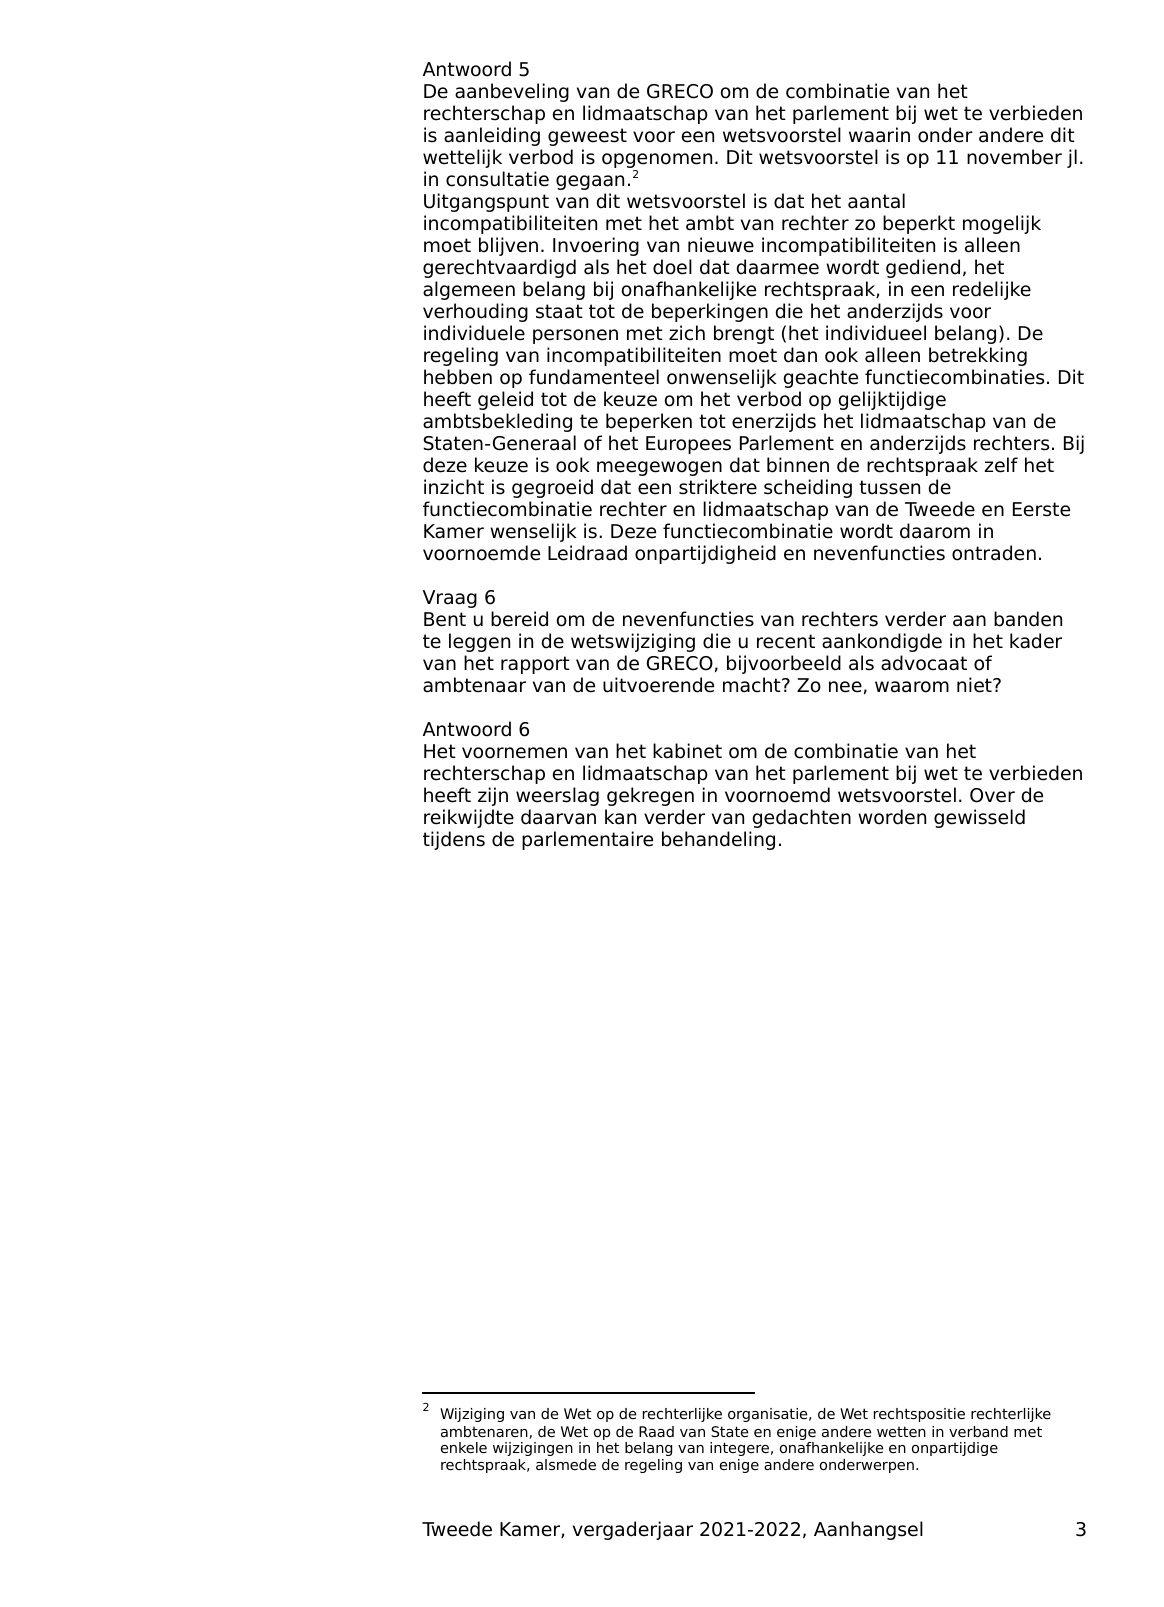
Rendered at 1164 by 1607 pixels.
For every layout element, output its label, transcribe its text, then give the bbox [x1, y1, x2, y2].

text De aanbeveling van de GRECO om de combinatie van het rechterschap en lidmaatschap van het parlement bij wet te verbieden is aanleiding geweest voor een wetsvoorstel waarin onder andere dit wettelijk verbod is opgenomen. Dit wetsvoorstel is op 11 november jl. in consultatie gegaan. [422, 81, 1087, 191]
text Uitgangspunt van dit wetsvoorstel is dat het aantal incompatibiliteiten met het ambt van rechter zo beperkt mogelijk moet blijven. Invoering van nieuwe incompatibiliteiten is alleen gerechtvaardigd als het doel dat daarmee wordt gediend, het algemeen belang bij onafhankelijke rechtspraak, in een redelijke verhouding staat tot de beperkingen die het anderzijds voor individuele personen met zich brengt (het individueel belang). De regeling van incompatibiliteiten moet dan ook alleen betrekking hebben op fundamenteel onwenselijk geachte functiecombinaties. Dit heeft geleid tot de keuze om het verbod op gelijktijdige ambtsbekleding te beperken tot enerzijds het lidmaatschap van de Staten-Generaal of het Europees Parlement en anderzijds rechters. Bij deze keuze is ook meegewogen dat binnen de rechtspraak zelf het inzicht is gegroeid dat een striktere scheiding tussen de functiecombinatie rechter en lidmaatschap van de Tweede en Eerste Kamer wenselijk is. Deze functiecombinatie wordt daarom in voornoemde Leidraad onpartijdigheid en nevenfuncties ontraden. [422, 191, 1087, 564]
text Bent u bereid om de nevenfuncties van rechters verder aan banden te leggen in de wetswijziging die u recent aankondigde in het kader van het rapport van de GRECO, bijvoorbeeld als advocaat of ambtenaar van de uitvoerende macht? Zo nee, waarom niet? [422, 609, 1087, 697]
text Antwoord 6 [422, 719, 1087, 741]
text Het voornemen van het kabinet om de combinatie van het rechterschap en lidmaatschap van het parlement bij wet te verbieden heeft zijn weerslag gekregen in voornoemd wetsvoorstel. Over de reikwijdte daarvan kan verder van gedachten worden gewisseld tijdens de parlementaire behandeling. [422, 741, 1087, 851]
text Vraag 6 [422, 587, 1087, 609]
text Wijziging van de Wet op de rechterlijke organisatie, de Wet rechtspositie rechterlijke ambtenaren, de Wet op de Raad van State en enige andere wetten in verband met enkele wijzigingen in het belang van integere, onafhankelijke en onpartijdige rechtspraak, alsmede de regeling van enige andere onderwerpen. [422, 1402, 1087, 1474]
text Antwoord 5 [422, 59, 1087, 81]
